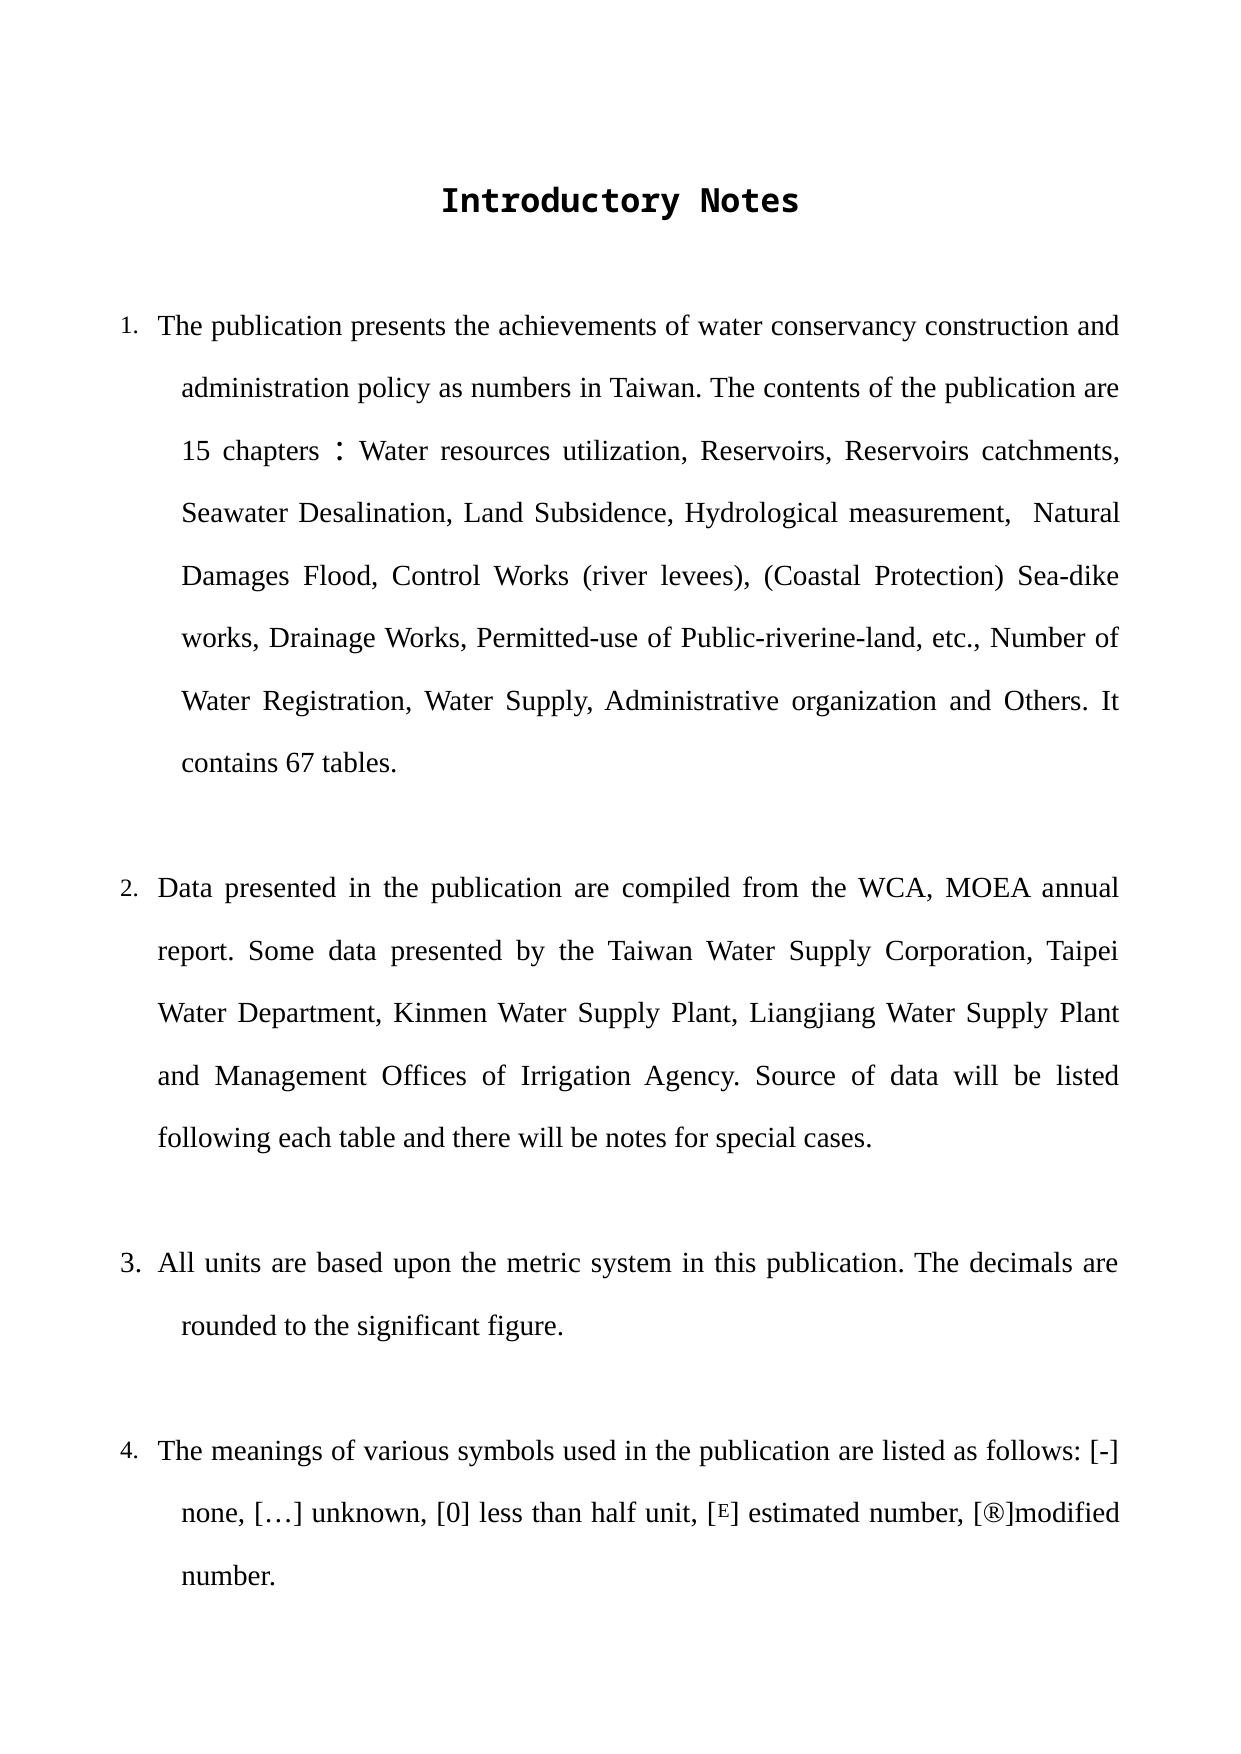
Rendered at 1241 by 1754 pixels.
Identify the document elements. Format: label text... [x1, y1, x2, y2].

list All units are based upon the metric system in this publication. The decimals are rounded to the significant figure. [120, 1221, 1120, 1346]
list The meanings of various symbols used in the publication are listed as follows: [-] none, […] unknown, [0] less than half unit, [E] estimated number, [®]modified number. [120, 1408, 1120, 1596]
list The publication presents the achievements of water conservancy construction and administration policy as numbers in Taiwan. The contents of the publication are 15 chapters：Water resources utilization, Reservoirs, Reservoirs catchments, Seawater Desalination, Land Subsidence, Hydrological measurement, Natural Damages Flood, Control Works (river levees), (Coastal Protection) Sea-dike works, Drainage Works, Permitted-use of Public-riverine-land, etc., Number of Water Registration, Water Supply, Administrative organization and Others. It contains 67 tables. [120, 283, 1120, 783]
subtitle Introductory Notes [120, 158, 1120, 221]
list Data presented in the publication are compiled from the WCA, MOEA annual report. Some data presented by the Taiwan Water Supply Corporation, Taipei Water Department, Kinmen Water Supply Plant, Liangjiang Water Supply Plant and Management Offices of Irrigation Agency. Source of data will be listed following each table and there will be notes for special cases. [120, 846, 1120, 1158]
